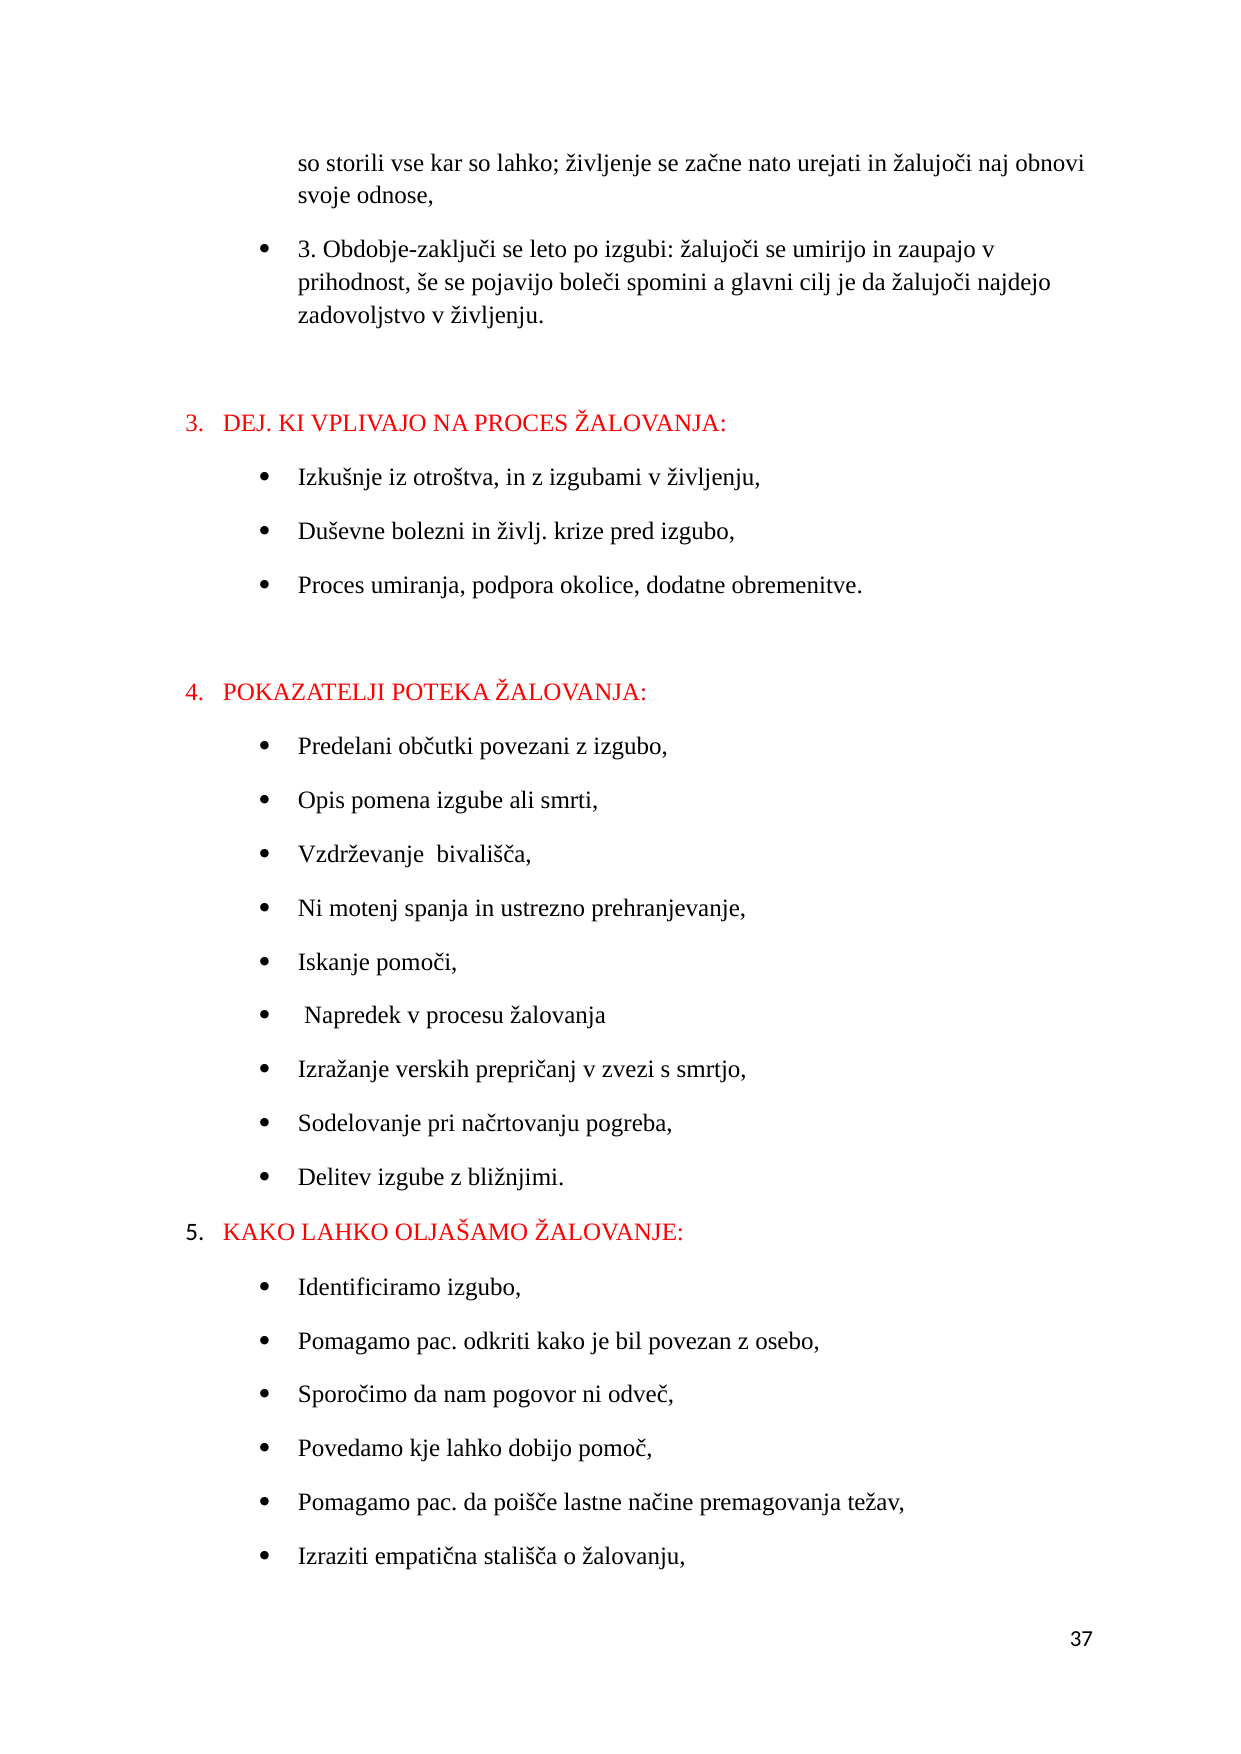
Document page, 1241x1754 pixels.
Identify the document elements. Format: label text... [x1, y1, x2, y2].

list Pomagamo pac. da poišče lastne načine premagovanja težav, [260, 1487, 1093, 1516]
list Predelani občutki povezani z izgubo, [260, 731, 1093, 760]
list 3. Obdobje-zaključi se leto po izgubi: žalujoči se umirijo in zaupajo v prihodnost, še se pojavijo boleči spomini a glavni cilj je da žalujoči najdejo zadovoljstvo v življenju. [260, 234, 1093, 329]
list Izražanje verskih prepričanj v zvezi s smrtjo, [260, 1054, 1093, 1083]
list Ni motenj spanja in ustrezno prehranjevanje, [260, 893, 1093, 922]
list Opis pomena izgube ali smrti, [260, 785, 1093, 814]
list Duševne bolezni in življ. krize pred izgubo, [260, 516, 1093, 545]
list Vzdrževanje bivališča, [260, 839, 1093, 868]
list DEJ. KI VPLIVAJO NA PROCES ŽALOVANJA: [185, 408, 1093, 437]
list Izkušnje iz otroštva, in z izgubami v življenju, [260, 462, 1093, 491]
list Delitev izgube z bližnjimi. [260, 1162, 1093, 1191]
list Sodelovanje pri načrtovanju pogreba, [260, 1108, 1093, 1137]
list Napredek v procesu žalovanja [260, 1001, 1093, 1029]
list POKAZATELJI POTEKA ŽALOVANJA: [185, 677, 1093, 706]
list Iskanje pomoči, [260, 947, 1093, 976]
list Identificiramo izgubo, [260, 1272, 1093, 1301]
list so storili vse kar so lahko; življenje se začne nato urejati in žalujoči naj obnovi svoje odnose, [260, 148, 1093, 209]
list Sporočimo da nam pogovor ni odveč, [260, 1379, 1093, 1408]
list Pomagamo pac. odkriti kako je bil povezan z osebo, [260, 1326, 1093, 1354]
list Povedamo kje lahko dobijo pomoč, [260, 1433, 1093, 1462]
list KAKO LAHKO OLJAŠAMO ŽALOVANJE: [185, 1216, 1093, 1247]
list Proces umiranja, podpora okolice, dodatne obremenitve. [260, 570, 1093, 598]
list Izraziti empatična stališča o žalovanju, [260, 1541, 1093, 1570]
